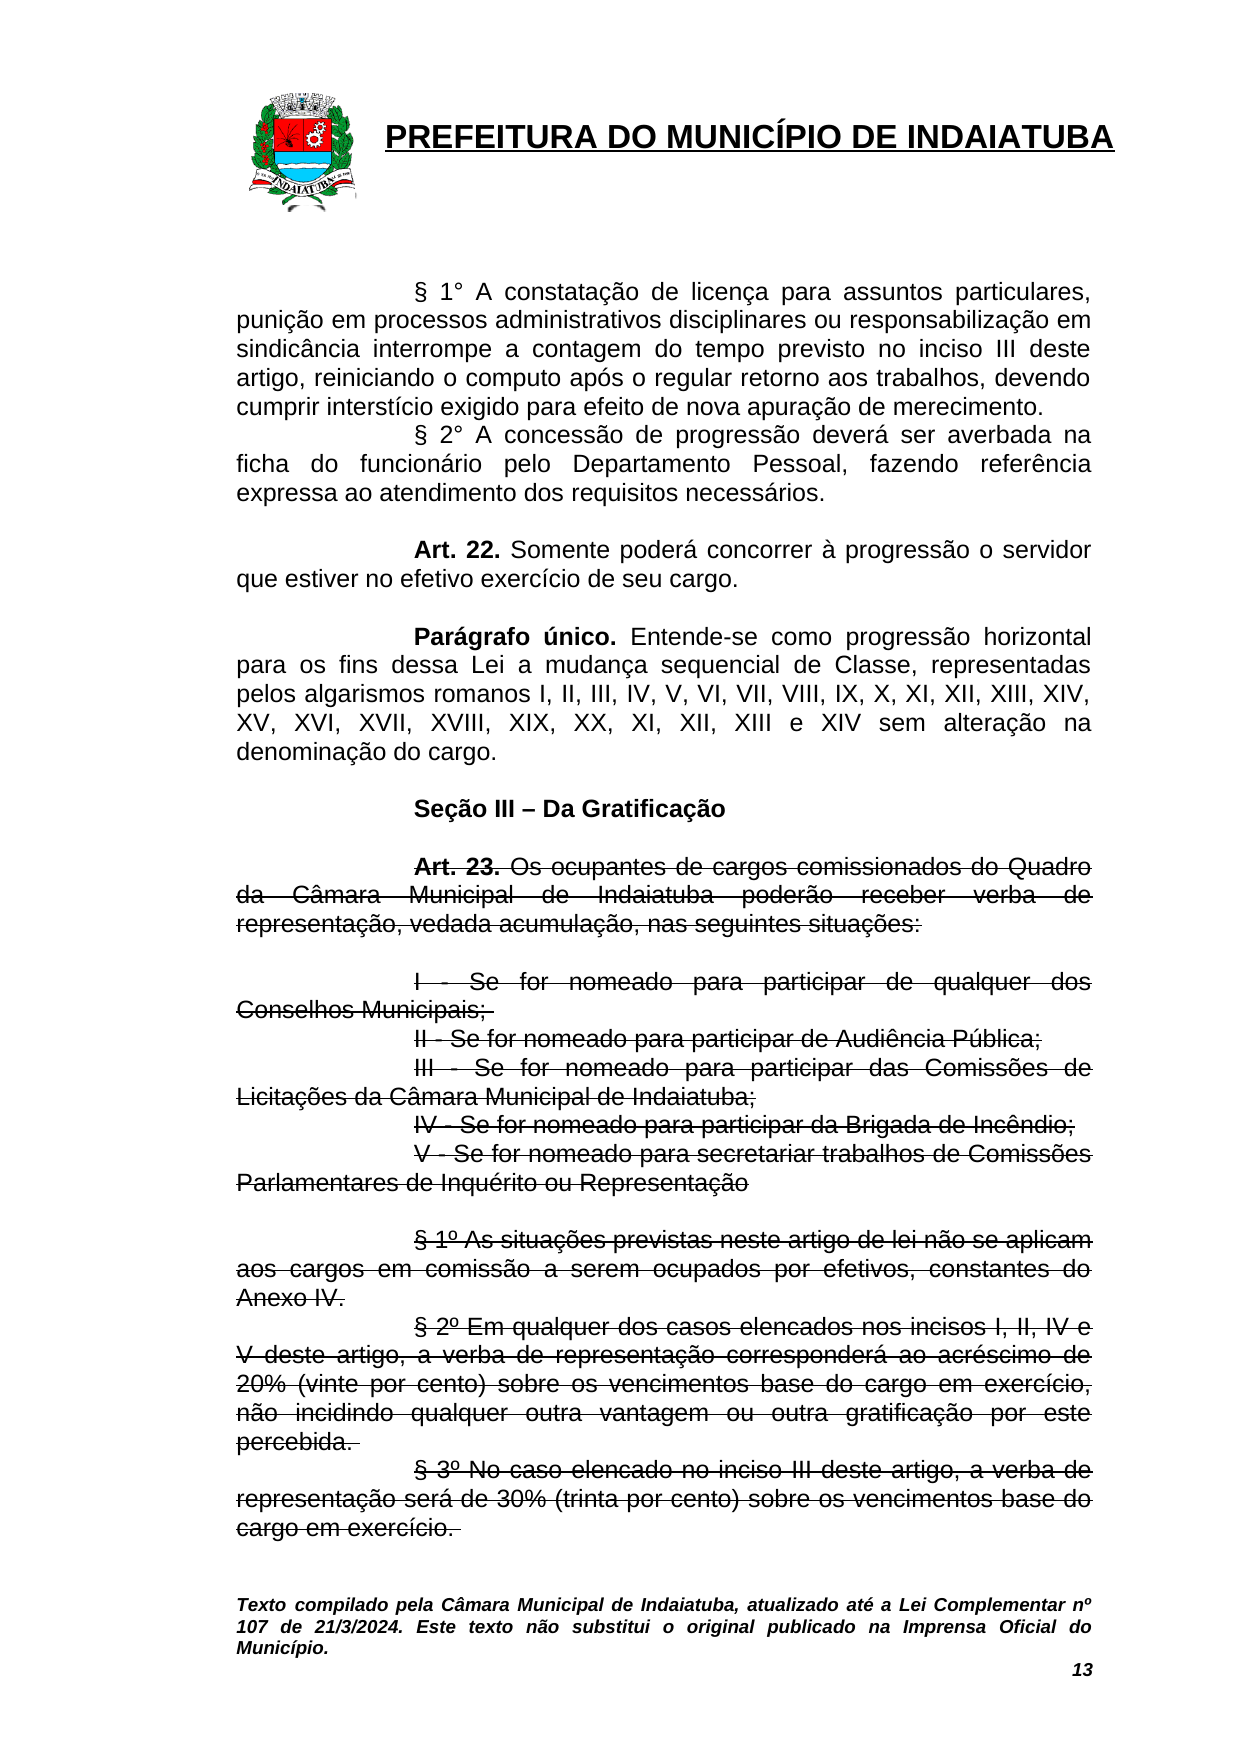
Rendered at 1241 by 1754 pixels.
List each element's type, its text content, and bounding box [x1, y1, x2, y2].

text V - Se for nomeado para secretariar trabalhos de Comissões Parlamentares de Inquérito ou Representação [236, 1139, 1092, 1197]
text § 2º Em qualquer dos casos elencados nos incisos I, II, IV e V deste artigo, a verba de representação corresponderá ao acréscimo de 20% (vinte por cento) sobre os vencimentos base do cargo em exercício, não incidindo qualquer outra vantagem ou outra gratificação por este percebida. [236, 1358, 1092, 1385]
text I - Se for nomeado para participar de qualquer dos Conselhos Municipais; [236, 967, 1092, 1024]
text Art. 23. Os ocupantes de cargos comissionados do Quadro da Câmara Municipal de Indaiatuba poderão receber verba de representação, vedada acumulação, nas seguintes situações: [236, 852, 1092, 896]
text Art. 22. Somente poderá concorrer à progressão o servidor que estiver no efetivo exercício de seu cargo. [236, 535, 1092, 593]
text III - Se for nomeado para participar das Comissões de Licitações da Câmara Municipal de Indaiatuba; [236, 1053, 1092, 1110]
text § 1º As situações previstas neste artigo de lei não se aplicam aos cargos em comissão a serem ocupados por efetivos, constantes do Anexo IV. [236, 1225, 1092, 1270]
text § 1° A constatação de licença para assuntos particulares, punição em processos administrativos disciplinares ou responsabilização em sindicância interrompe a contagem do tempo previsto no inciso III deste artigo, reiniciando o computo após o regular retorno aos trabalhos, devendo cumprir interstício exigido para efeito de nova apuração de merecimento. [236, 277, 1092, 420]
text § 1º As situações previstas neste artigo de lei não se aplicam aos cargos em comissão a serem ocupados por efetivos, constantes do Anexo IV. [236, 1271, 1092, 1312]
text § 2° A concessão de progressão deverá ser averbada na ficha do funcionário pelo Departamento Pessoal, fazendo referência expressa ao atendimento dos requisitos necessários. [236, 420, 1092, 507]
text IV - Se for nomeado para participar da Brigada de Incêndio; [236, 1110, 1092, 1139]
text § 3º No caso elencado no inciso III deste artigo, a verba de representação será de 30% (trinta por cento) sobre os vencimentos base do cargo em exercício. [236, 1455, 1092, 1500]
text Seção III – Da Gratificação [236, 794, 1092, 823]
text Parágrafo único. Entende-se como progressão horizontal para os fins dessa Lei a mudança sequencial de Classe, representadas pelos algarismos romanos I, II, III, IV, V, VI, VII, VIII, IX, X, XI, XII, XIII, XIV, XV, XVI, XVII, XVIII, XIX, XX, XI, XII, XIII e XIV sem alteração na denominação do cargo. [236, 622, 1092, 765]
text § 2º Em qualquer dos casos elencados nos incisos I, II, IV e V deste artigo, a verba de representação corresponderá ao acréscimo de 20% (vinte por cento) sobre os vencimentos base do cargo em exercício, não incidindo qualquer outra vantagem ou outra gratificação por este percebida. [236, 1415, 1092, 1455]
text Art. 23. Os ocupantes de cargos comissionados do Quadro da Câmara Municipal de Indaiatuba poderão receber verba de representação, vedada acumulação, nas seguintes situações: [236, 898, 1092, 938]
text II - Se for nomeado para participar de Audiência Pública; [236, 1024, 1092, 1053]
text § 3º No caso elencado no inciso III deste artigo, a verba de representação será de 30% (trinta por cento) sobre os vencimentos base do cargo em exercício. [236, 1501, 1092, 1542]
text § 2º Em qualquer dos casos elencados nos incisos I, II, IV e V deste artigo, a verba de representação corresponderá ao acréscimo de 20% (vinte por cento) sobre os vencimentos base do cargo em exercício, não incidindo qualquer outra vantagem ou outra gratificação por este percebida. [236, 1312, 1092, 1356]
text § 2º Em qualquer dos casos elencados nos incisos I, II, IV e V deste artigo, a verba de representação corresponderá ao acréscimo de 20% (vinte por cento) sobre os vencimentos base do cargo em exercício, não incidindo qualquer outra vantagem ou outra gratificação por este percebida. [236, 1386, 1092, 1414]
